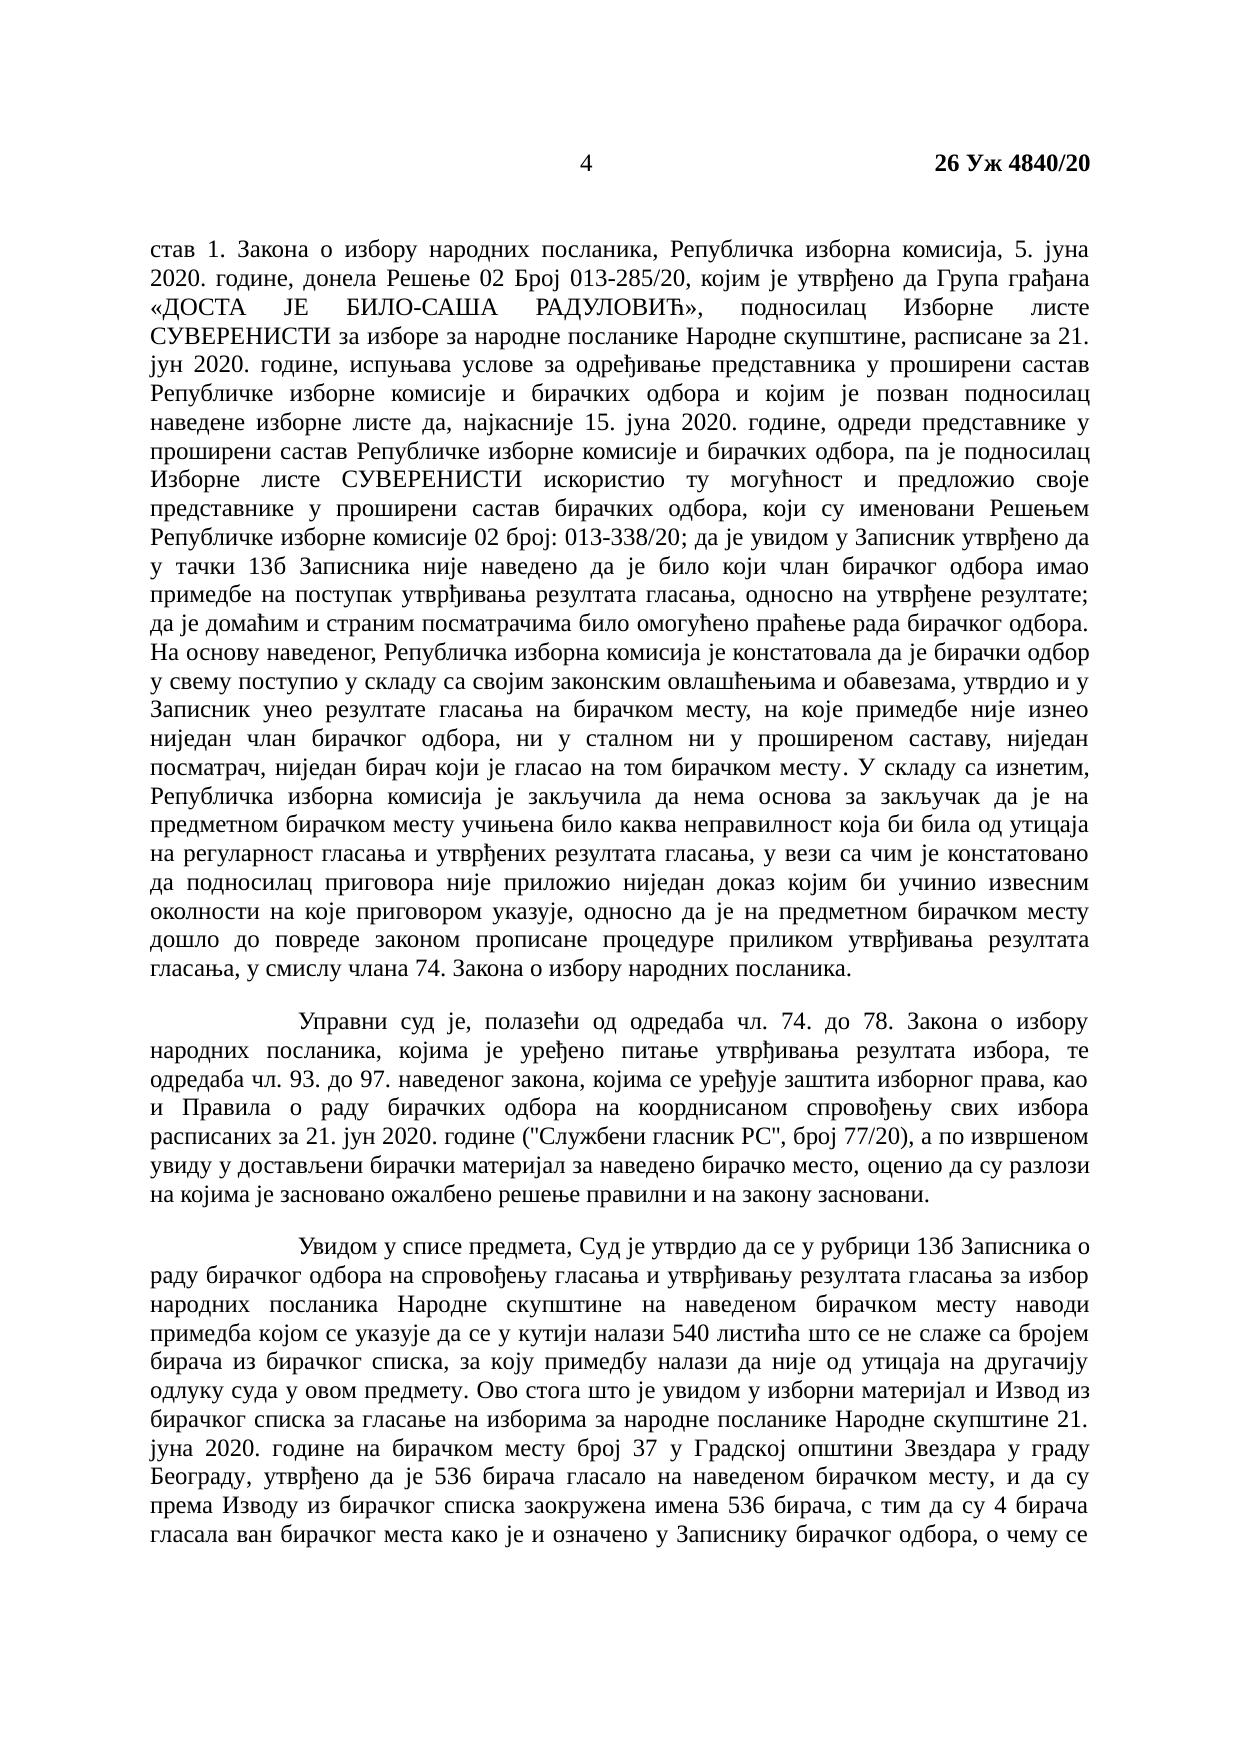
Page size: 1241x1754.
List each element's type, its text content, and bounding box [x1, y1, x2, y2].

text Увидом у списе предмета, Суд је утврдио да се у рубрици 13б Записника о раду бирачког одбора на спровођењу гласања и утврђивању резултата гласања за избор народних посланика Народне скупштине на наведеном бирачком месту наводи примедба којом се указује да се у кутији налази 540 листића што се не слаже са бројем бирача из бирачког списка, за коју примедбу налази да није од утицаја на другачију одлуку суда у овом предмету. Ово стога што је увидом у изборни материјал и Извод из бирачког списка за гласање на изборима за народне посланике Народне скупштине 21. јуна 2020. године на бирачком месту број 37 у Градској општини Звездара у граду Београду, утврђено да је 536 бирача гласало на наведеном бирачком месту, и да су према Изводу из бирачког списка заокружена имена 536 бирача, с тим да су 4 бирача гласала ван бирачког места како је и означено у Записнику бирачког одбора, о чему се [150, 1231, 1090, 1548]
text став 1. Закона о избору народних посланика, Републичка изборна комисија, 5. јуна 2020. године, донела Решење 02 Број 013-285/20, којим је утврђено да Група грађана «ДОСТА ЈЕ БИЛО-САША РАДУЛОВИЋ», подносилац Изборне листе СУВЕРЕНИСТИ за изборе за народне посланике Народне скупштине, расписане за 21. јун 2020. године, испуњава услове за одређивање представника у проширени састав Републичке изборне комисије и бирачких одбора и којим је позван подносилац наведене изборне листе да, најкасније 15. јуна 2020. године, одреди представнике у проширени састав Републичке изборне комисије и бирачких одбора, па је подносилац Изборне листе СУВЕРЕНИСТИ искористио ту могућност и предложио своје представнике у проширени састав бирачких одбора, који су именовани Решењем Републичке изборне комисије 02 број: 013-338/20; да је увидом у Записник утврђено да у тачки 13б Записника није наведено да је било који члан бирачког одбора имао примедбе на поступак утврђивања резултата гласања, односно на утврђене резултате; да је домаћим и страним посматрачима било омогућено праћење рада бирачког одбора. На основу наведеног, Републичка изборна комисија је констатовала да је бирачки одбор у свему поступио у складу са својим законским овлашћењима и обавезама, утврдио и у Записник унео резултате гласања на бирачком месту, на које примедбе није изнео ниједан члан бирачког одбора, ни у сталном ни у проширеном саставу, ниједан посматрач, ниједан бирач који је гласао на том бирачком месту. У складу са изнетим, Републичка изборна комисија је закључила да нема основа за закључак да је на предметном бирачком месту учињена било каква неправилност која би била од утицаја на регуларност гласања и утврђених резултата гласања, у вези са чим је констатовано да подносилац приговора није приложио ниједан доказ којим би учинио извесним околности на које приговором указује, односно да је на предметном бирачком месту дошло до повреде законом прописане процедуре приликом утврђивања резултата гласања, у смислу члана 74. Закона о избору народних посланика. [150, 234, 1090, 982]
text Управни суд је, полазећи од одредаба чл. 74. до 78. Закона о избору народних посланика, којима је уређено питање утврђивања резултата избора, те одредаба чл. 93. до 97. наведеног закона, којима се уређује заштита изборног права, као и Правила о раду бирачких одбора на коорднисаном спровођењу свих избора расписаних за 21. јун 2020. године (''Службени гласник РС'', број 77/20), а по извршеном увиду у достављени бирачки материјал за наведено бирачко место, оценио да су разлози на којима је засновано ожалбено решење правилни и на закону засновани. [150, 1006, 1090, 1207]
